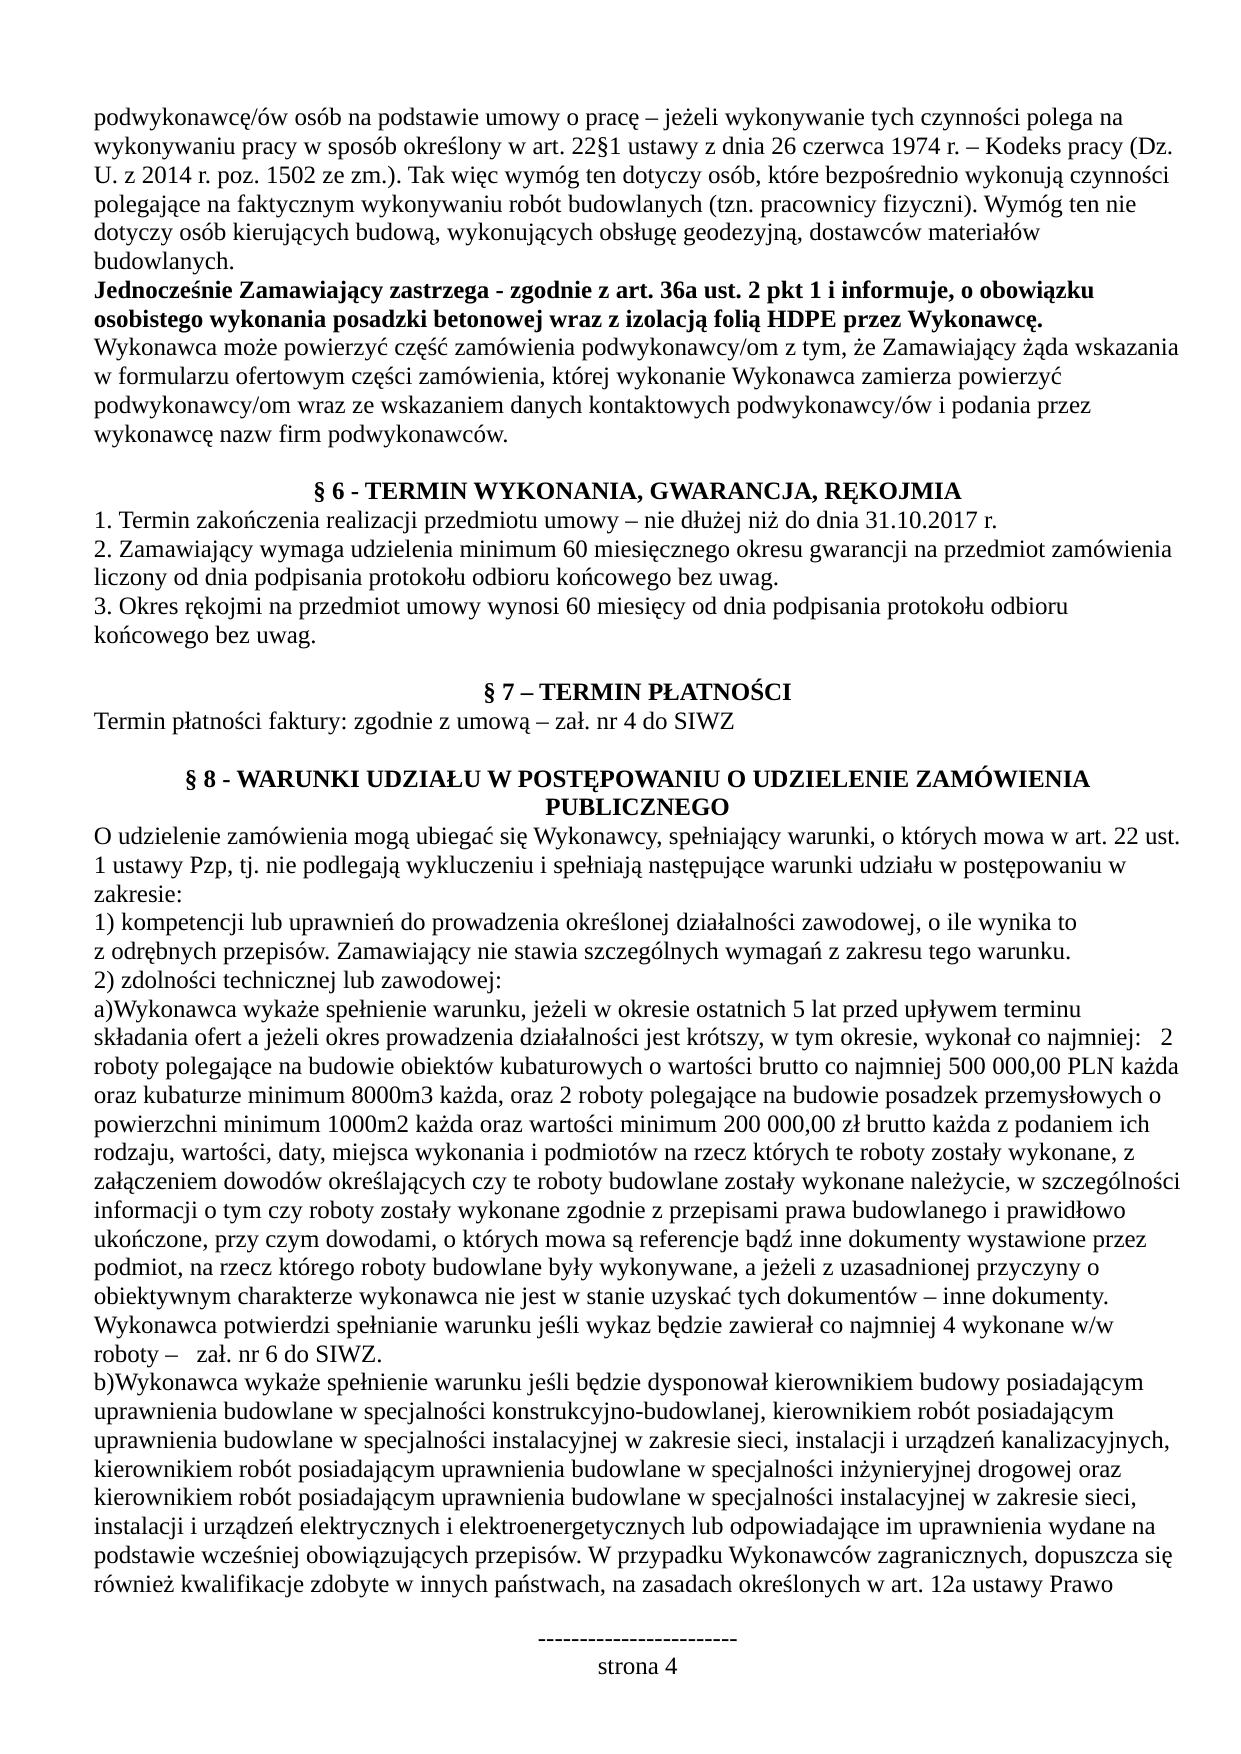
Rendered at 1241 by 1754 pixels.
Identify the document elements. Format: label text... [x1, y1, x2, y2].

list Termin zakończenia realizacji przedmiotu umowy – nie dłużej niż do dnia 31.10.2017 r. [94, 505, 1181, 534]
text Wykonawca może powierzyć część zamówienia podwykonawcy/om z tym, że Zamawiający żąda wskazania w formularzu ofertowym części zamówienia, której wykonanie Wykonawca zamierza powierzyć podwykonawcy/om wraz ze wskazaniem danych kontaktowych podwykonawcy/ów i podania przez wykonawcę nazw firm podwykonawców. [94, 332, 1181, 447]
text § 8 - WARUNKI UDZIAŁU W POSTĘPOWANIU O UDZIELENIE ZAMÓWIENIA PUBLICZNEGO [94, 764, 1181, 821]
list Zamawiający wymaga udzielenia minimum 60 miesięcznego okresu gwarancji na przedmiot zamówienia liczony od dnia podpisania protokołu odbioru końcowego bez uwag. [94, 534, 1181, 591]
list Wykonawca wykaże spełnienie warunku, jeżeli w okresie ostatnich 5 lat przed upływem terminu składania ofert a jeżeli okres prowadzenia działalności jest krótszy, w tym okresie, wykonał co najmniej: 2 roboty polegające na budowie obiektów kubaturowych o wartości brutto co najmniej 500 000,00 PLN każda oraz kubaturze minimum 8000m3 każda, oraz 2 roboty polegające na budowie posadzek przemysłowych o powierzchni minimum 1000m2 każda oraz wartości minimum 200 000,00 zł brutto każda z podaniem ich rodzaju, wartości, daty, miejsca wykonania i podmiotów na rzecz których te roboty zostały wykonane, z załączeniem dowodów określających czy te roboty budowlane zostały wykonane należycie, w szczególności informacji o tym czy roboty zostały wykonane zgodnie z przepisami prawa budowlanego i prawidłowo ukończone, przy czym dowodami, o których mowa są referencje bądź inne dokumenty wystawione przez podmiot, na rzecz którego roboty budowlane były wykonywane, a jeżeli z uzasadnionej przyczyny o obiektywnym charakterze wykonawca nie jest w stanie uzyskać tych dokumentów – inne dokumenty. Wykonawca potwierdzi spełnianie warunku jeśli wykaz będzie zawierał co najmniej 4 wykonane w/w roboty – zał. nr 6 do SIWZ. [94, 994, 1181, 1367]
text § 7 – TERMIN PŁATNOŚCI [94, 677, 1181, 706]
list zdolności technicznej lub zawodowej: [94, 965, 1181, 994]
list Wykonawca wykaże spełnienie warunku jeśli będzie dysponował kierownikiem budowy posiadającym uprawnienia budowlane w specjalności konstrukcyjno-budowlanej, kierownikiem robót posiadającym uprawnienia budowlane w specjalności instalacyjnej w zakresie sieci, instalacji i urządzeń kanalizacyjnych, kierownikiem robót posiadającym uprawnienia budowlane w specjalności inżynieryjnej drogowej oraz kierownikiem robót posiadającym uprawnienia budowlane w specjalności instalacyjnej w zakresie sieci, instalacji i urządzeń elektrycznych i elektroenergetycznych lub odpowiadające im uprawnienia wydane na podstawie wcześniej obowiązujących przepisów. W przypadku Wykonawców zagranicznych, dopuszcza się również kwalifikacje zdobyte w innych państwach, na zasadach określonych w art. 12a ustawy Prawo [94, 1367, 1181, 1597]
text podwykonawcę/ów osób na podstawie umowy o pracę – jeżeli wykonywanie tych czynności polega na wykonywaniu pracy w sposób określony w art. 22§1 ustawy z dnia 26 czerwca 1974 r. – Kodeks pracy (Dz. U. z 2014 r. poz. 1502 ze zm.). Tak więc wymóg ten dotyczy osób, które bezpośrednio wykonują czynności polegające na faktycznym wykonywaniu robót budowlanych (tzn. pracownicy fizyczni). Wymóg ten nie dotyczy osób kierujących budową, wykonujących obsługę geodezyjną, dostawców materiałów budowlanych. [94, 102, 1181, 275]
text § 6 - TERMIN WYKONANIA, GWARANCJA, RĘKOJMIA [94, 476, 1181, 505]
text O udzielenie zamówienia mogą ubiegać się Wykonawcy, spełniający warunki, o których mowa w art. 22 ust. 1 ustawy Pzp, tj. nie podlegają wykluczeniu i spełniają następujące warunki udziału w postępowaniu w zakresie: [94, 821, 1181, 907]
list Okres rękojmi na przedmiot umowy wynosi 60 miesięcy od dnia podpisania protokołu odbioru końcowego bez uwag. [94, 591, 1181, 649]
text Termin płatności faktury: zgodnie z umową – zał. nr 4 do SIWZ [94, 706, 1181, 735]
text Jednocześnie Zamawiający zastrzega - zgodnie z art. 36a ust. 2 pkt 1 i informuje, o obowiązku osobistego wykonania posadzki betonowej wraz z izolacją folią HDPE przez Wykonawcę. [94, 275, 1181, 332]
list kompetencji lub uprawnień do prowadzenia określonej działalności zawodowej, o ile wynika to z odrębnych przepisów. Zamawiający nie stawia szczególnych wymagań z zakresu tego warunku. [94, 907, 1181, 965]
